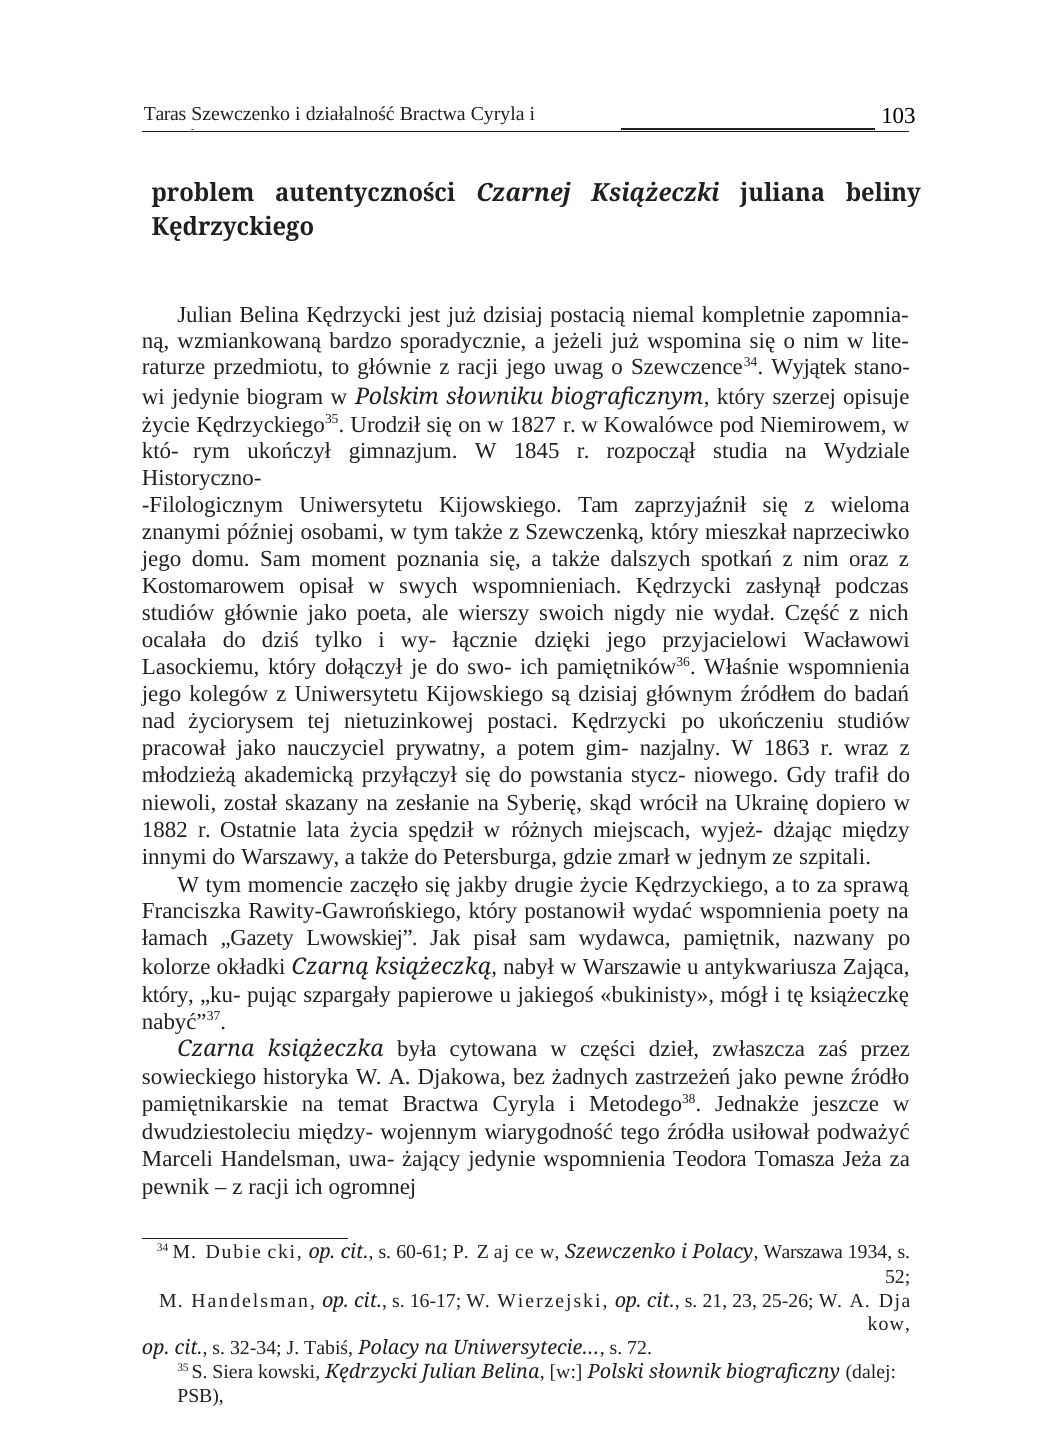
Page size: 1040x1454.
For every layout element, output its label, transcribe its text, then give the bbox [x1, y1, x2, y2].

text 35 S. Siera kowski, Kędrzycki Julian Belina, [w:] Polski słownik biograficzny (dalej: PSB), [177, 1359, 921, 1408]
text Julian Belina Kędrzycki jest już dzisiaj postacią niemal kompletnie zapomnia- ną, wzmiankowaną bardzo sporadycznie, a jeżeli już wspomina się o nim w lite- raturze przedmiotu, to głównie z racji jego uwag o Szewczence34. Wyjątek stano- wi jedynie biogram w Polskim słowniku biograficznym, który szerzej opisuje życie Kędrzyckiego35. Urodził się on w 1827 r. w Kowalówce pod Niemirowem, w któ- rym ukończył gimnazjum. W 1845 r. rozpoczął studia na Wydziale Historyczno- [142, 301, 910, 490]
text Czarna książeczka była cytowana w części dzieł, zwłaszcza zaś przez sowieckiego historyka W. A. Djakowa, bez żadnych zastrzeżeń jako pewne źródło pamiętnikarskie na temat Bractwa Cyryla i Metodego38. Jednakże jeszcze w dwudziestoleciu między- wojennym wiarygodność tego źródła usiłował podważyć Marceli Handelsman, uwa- żający jedynie wspomnienia Teodora Tomasza Jeża za pewnik – z racji ich ogromnej [142, 1035, 910, 1200]
text problem autentyczności Czarnej Książeczki juliana beliny Kędrzyckiego [151, 174, 921, 242]
text 34 M. Dubie cki, op. cit., s. 60-61; P. Z aj ce w, Szewczenko i Polacy, Warszawa 1934, s. 52; [142, 1233, 910, 1289]
text -Filologicznym Uniwersytetu Kijowskiego. Tam zaprzyjaźnił się z wieloma znanymi później osobami, w tym także z Szewczenką, który mieszkał naprzeciwko jego domu. Sam moment poznania się, a także dalszych spotkań z nim oraz z Kostomarowem opisał w swych wspomnieniach. Kędrzycki zasłynął podczas studiów głównie jako poeta, ale wierszy swoich nigdy nie wydał. Część z nich ocalała do dziś tylko i wy- łącznie dzięki jego przyjacielowi Wacławowi Lasockiemu, który dołączył je do swo- ich pamiętników36. Właśnie wspomnienia jego kolegów z Uniwersytetu Kijowskiego są dzisiaj głównym źródłem do badań nad życiorysem tej nietuzinkowej postaci. Kędrzycki po ukończeniu studiów pracował jako nauczyciel prywatny, a potem gim- nazjalny. W 1863 r. wraz z młodzieżą akademicką przyłączył się do powstania stycz- niowego. Gdy trafił do niewoli, został skazany na zesłanie na Syberię, skąd wrócił na Ukrainę dopiero w 1882 r. Ostatnie lata życia spędził w różnych miejscach, wyjeż- dżając między innymi do Warszawy, a także do Petersburga, gdzie zmarł w jednym ze szpitali. [142, 491, 910, 869]
text W tym momencie zaczęło się jakby drugie życie Kędrzyckiego, a to za sprawą Franciszka Rawity-Gawrońskiego, który postanowił wydać wspomnienia poety na łamach „Gazety Lwowskiej”. Jak pisał sam wydawca, pamiętnik, nazwany po kolorze okładki Czarną książeczką, nabył w Warszawie u antykwariusza Zająca, który, „ku- pując szpargały papierowe u jakiegoś «bukinisty», mógł i tę książeczkę nabyć”37. [142, 871, 910, 1034]
text op. cit., s. 32-34; J. Tabiś, Polacy na Uniwersytecie…, s. 72. [142, 1335, 921, 1359]
text M. Handelsman, op. cit., s. 16-17; W. Wierzejski, op. cit., s. 21, 23, 25-26; W. A. Dja kow, [142, 1289, 910, 1335]
